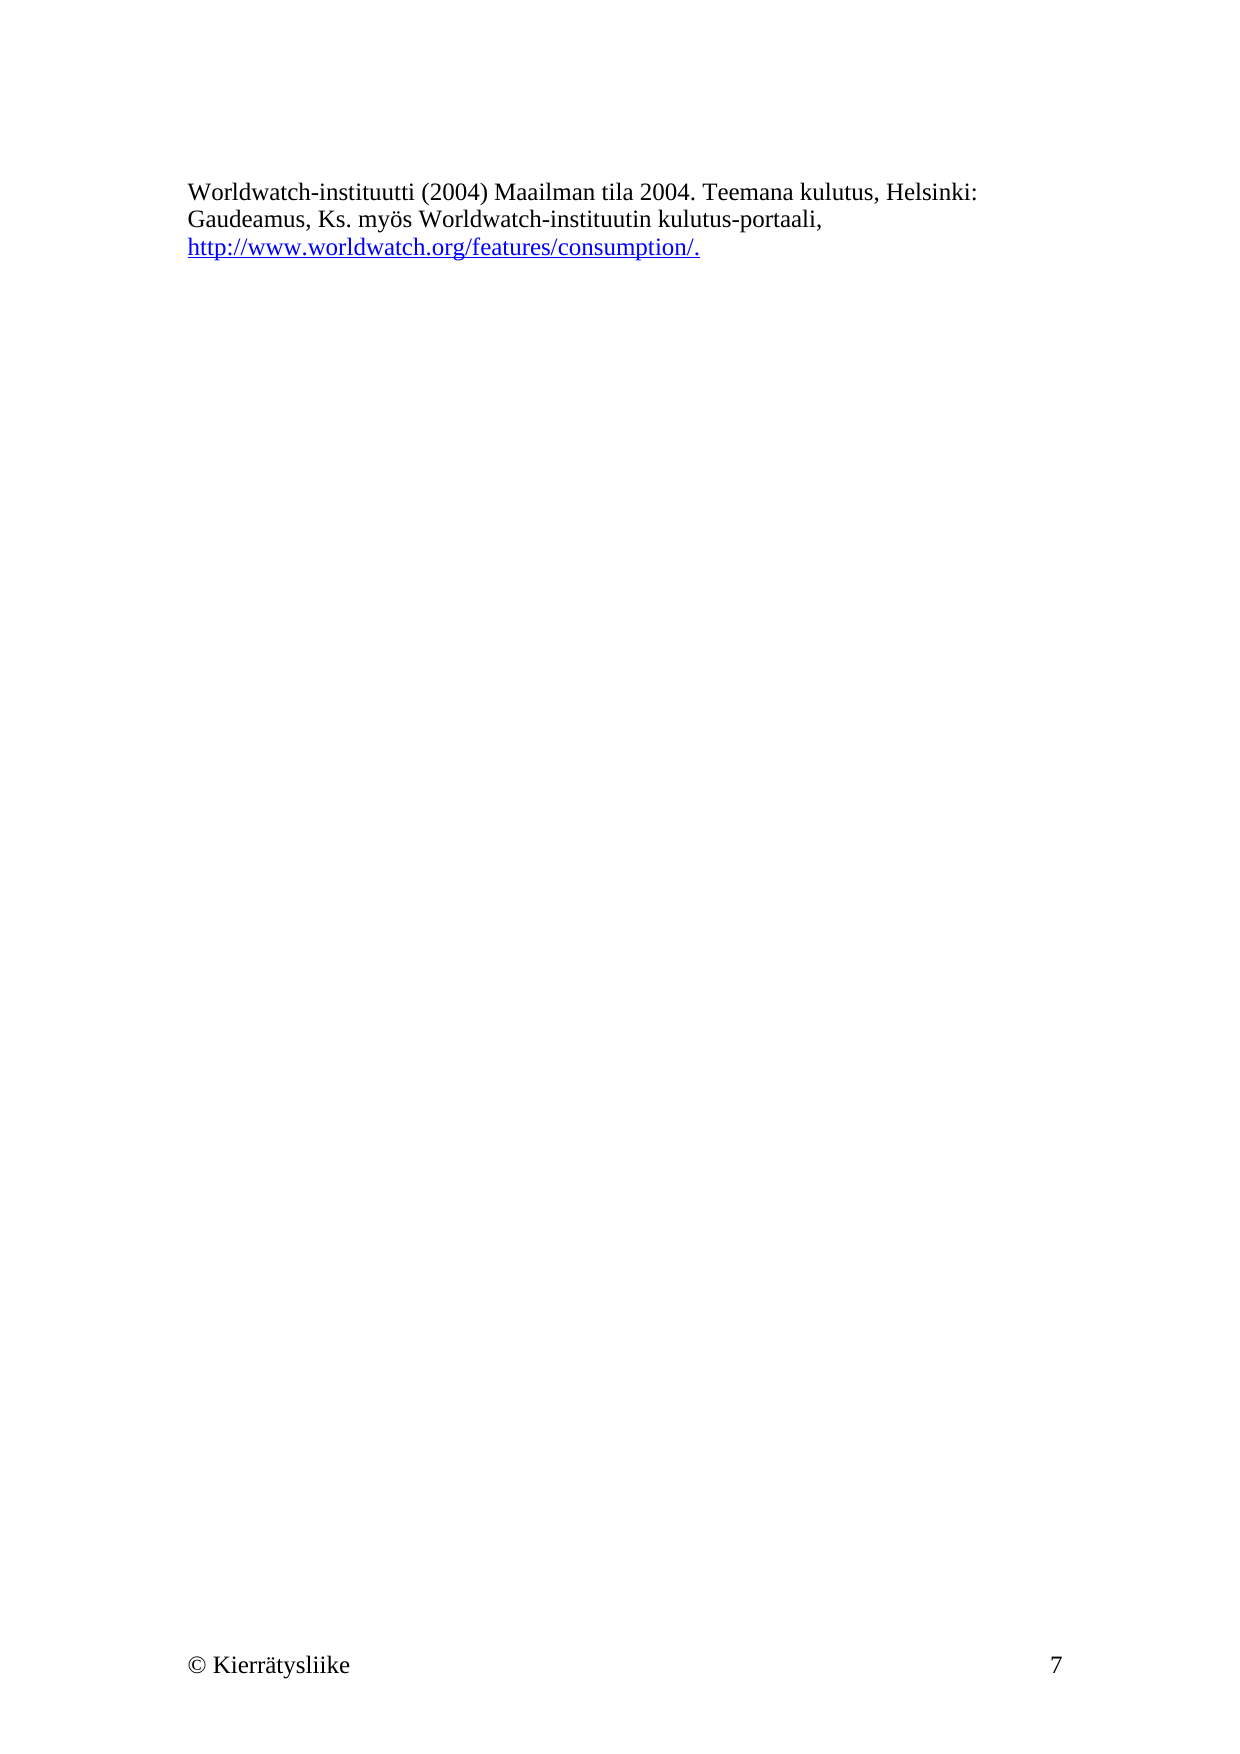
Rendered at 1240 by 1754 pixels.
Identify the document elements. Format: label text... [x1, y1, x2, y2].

text Worldwatch-instituutti (2004) Maailman tila 2004. Teemana kulutus, Helsinki: Gaudeamus, Ks. myös Worldwatch-instituutin kulutus-portaali, http://www.worldwatch.org/features/consumption/. [187, 178, 1052, 261]
